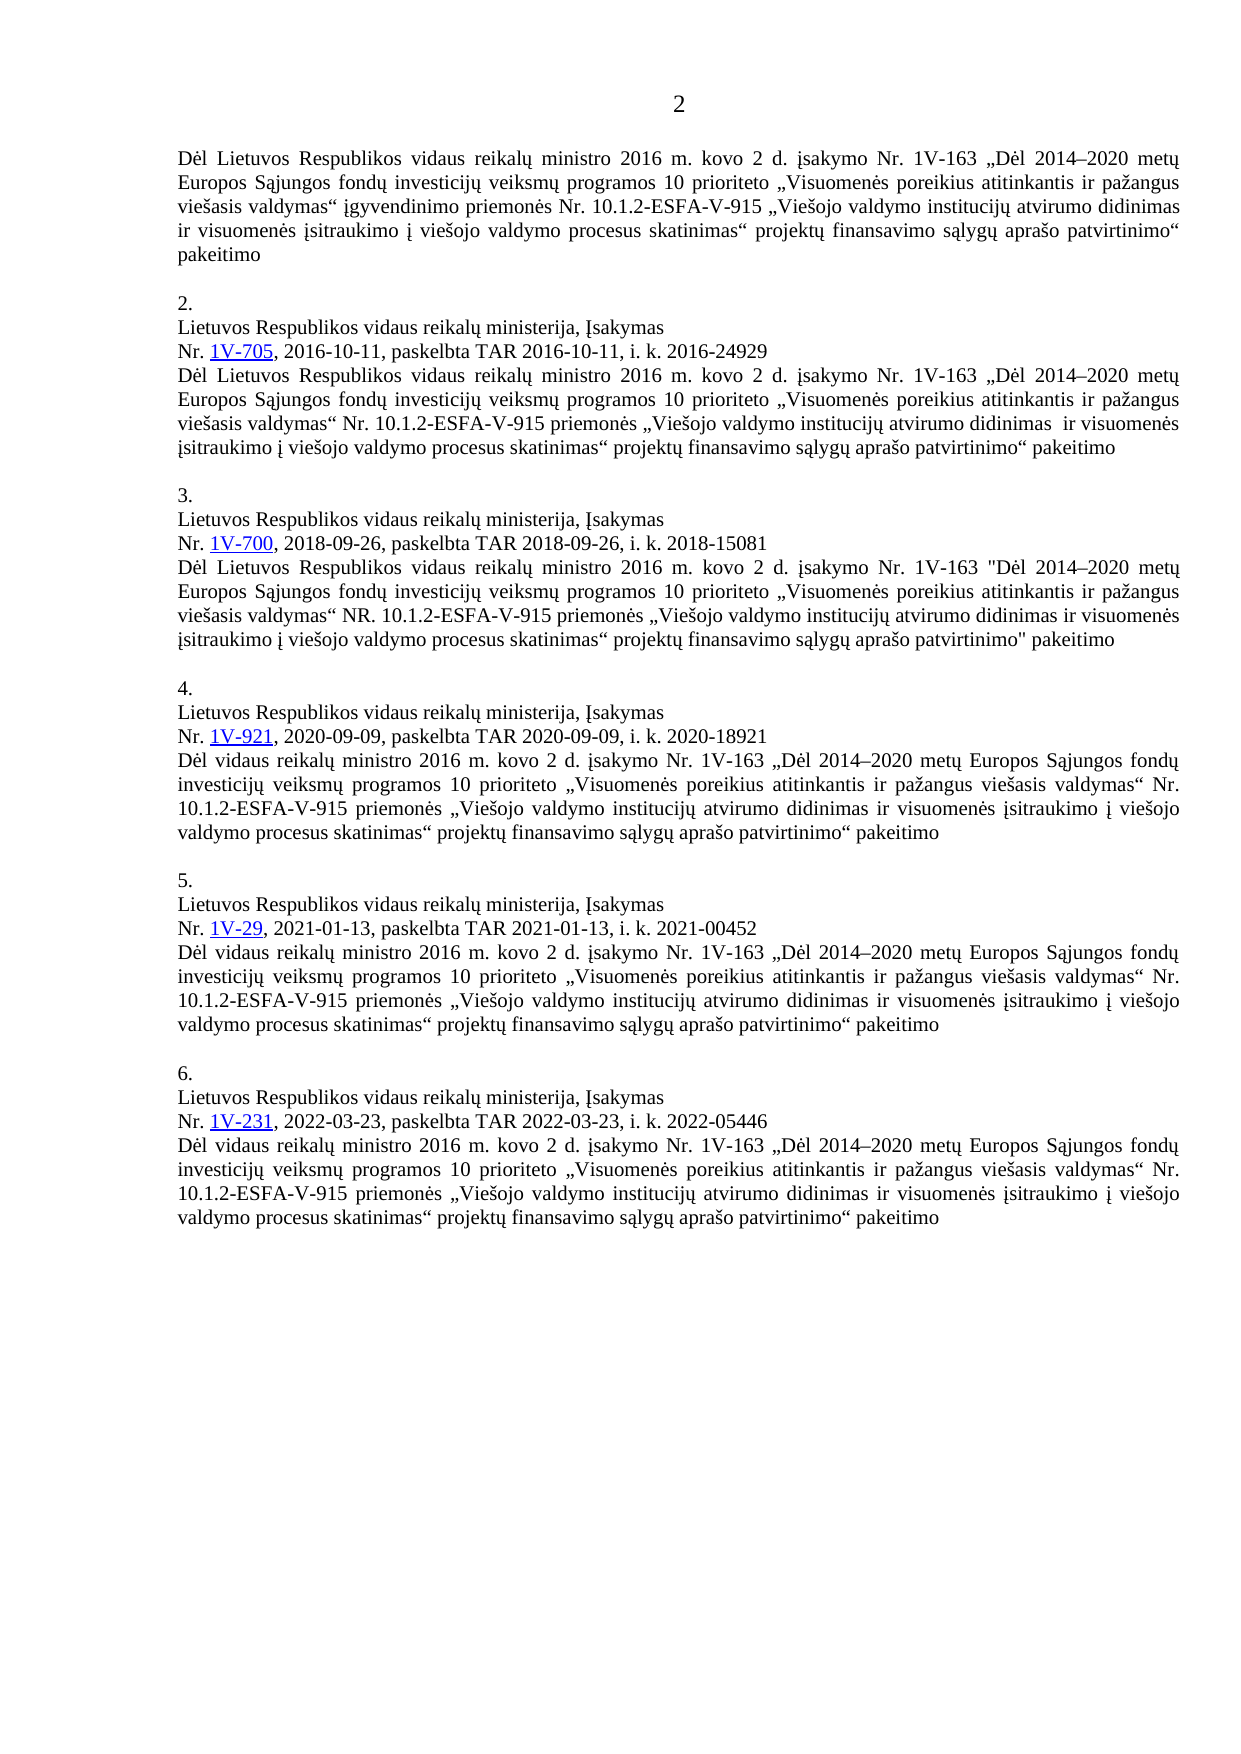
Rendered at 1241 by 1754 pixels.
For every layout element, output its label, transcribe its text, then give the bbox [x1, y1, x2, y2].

text 5. [177, 868, 1181, 892]
text Lietuvos Respublikos vidaus reikalų ministerija, Įsakymas [177, 1084, 1181, 1109]
text 4. [177, 676, 1181, 699]
text 3. [177, 483, 1181, 507]
text Nr. 1V-231, 2022-03-23, paskelbta TAR 2022-03-23, i. k. 2022-05446 [177, 1109, 1181, 1133]
text 6. [177, 1061, 1181, 1084]
text Nr. 1V-700, 2018-09-26, paskelbta TAR 2018-09-26, i. k. 2018-15081 [177, 531, 1181, 555]
text Dėl vidaus reikalų ministro 2016 m. kovo 2 d. įsakymo Nr. 1V-163 „Dėl 2014–2020 metų Europos Sąjungos fondų investicijų veiksmų programos 10 prioriteto „Visuomenės poreikius atitinkantis ir pažangus viešasis valdymas“ Nr. 10.1.2-ESFA-V-915 priemonės „Viešojo valdymo institucijų atvirumo didinimas ir visuomenės įsitraukimo į viešojo valdymo procesus skatinimas“ projektų finansavimo sąlygų aprašo patvirtinimo“ pakeitimo [177, 1133, 1181, 1229]
text Nr. 1V-921, 2020-09-09, paskelbta TAR 2020-09-09, i. k. 2020-18921 [177, 724, 1181, 748]
text Lietuvos Respublikos vidaus reikalų ministerija, Įsakymas [177, 699, 1181, 724]
text Nr. 1V-705, 2016-10-11, paskelbta TAR 2016-10-11, i. k. 2016-24929 [177, 339, 1181, 363]
text Dėl vidaus reikalų ministro 2016 m. kovo 2 d. įsakymo Nr. 1V-163 „Dėl 2014–2020 metų Europos Sąjungos fondų investicijų veiksmų programos 10 prioriteto „Visuomenės poreikius atitinkantis ir pažangus viešasis valdymas“ Nr. 10.1.2-ESFA-V-915 priemonės „Viešojo valdymo institucijų atvirumo didinimas ir visuomenės įsitraukimo į viešojo valdymo procesus skatinimas“ projektų finansavimo sąlygų aprašo patvirtinimo“ pakeitimo [177, 940, 1181, 1036]
text Lietuvos Respublikos vidaus reikalų ministerija, Įsakymas [177, 892, 1181, 916]
text Dėl Lietuvos Respublikos vidaus reikalų ministro 2016 m. kovo 2 d. įsakymo Nr. 1V-163 „Dėl 2014–2020 metų Europos Sąjungos fondų investicijų veiksmų programos 10 prioriteto „Visuomenės poreikius atitinkantis ir pažangus viešasis valdymas“ įgyvendinimo priemonės Nr. 10.1.2-ESFA-V-915 „Viešojo valdymo institucijų atvirumo didinimas ir visuomenės įsitraukimo į viešojo valdymo procesus skatinimas“ projektų finansavimo sąlygų aprašo patvirtinimo“ pakeitimo [177, 146, 1181, 266]
text 2. [177, 291, 1181, 314]
text Dėl Lietuvos Respublikos vidaus reikalų ministro 2016 m. kovo 2 d. įsakymo Nr. 1V-163 "Dėl 2014–2020 metų Europos Sąjungos fondų investicijų veiksmų programos 10 prioriteto „Visuomenės poreikius atitinkantis ir pažangus viešasis valdymas“ NR. 10.1.2-ESFA-V-915 priemonės „Viešojo valdymo institucijų atvirumo didinimas ir visuomenės įsitraukimo į viešojo valdymo procesus skatinimas“ projektų finansavimo sąlygų aprašo patvirtinimo" pakeitimo [177, 555, 1181, 651]
text Dėl vidaus reikalų ministro 2016 m. kovo 2 d. įsakymo Nr. 1V-163 „Dėl 2014–2020 metų Europos Sąjungos fondų investicijų veiksmų programos 10 prioriteto „Visuomenės poreikius atitinkantis ir pažangus viešasis valdymas“ Nr. 10.1.2-ESFA-V-915 priemonės „Viešojo valdymo institucijų atvirumo didinimas ir visuomenės įsitraukimo į viešojo valdymo procesus skatinimas“ projektų finansavimo sąlygų aprašo patvirtinimo“ pakeitimo [177, 748, 1181, 844]
text Lietuvos Respublikos vidaus reikalų ministerija, Įsakymas [177, 507, 1181, 531]
text Lietuvos Respublikos vidaus reikalų ministerija, Įsakymas [177, 314, 1181, 339]
text Nr. 1V-29, 2021-01-13, paskelbta TAR 2021-01-13, i. k. 2021-00452 [177, 916, 1181, 940]
text Dėl Lietuvos Respublikos vidaus reikalų ministro 2016 m. kovo 2 d. įsakymo Nr. 1V-163 „Dėl 2014–2020 metų Europos Sąjungos fondų investicijų veiksmų programos 10 prioriteto „Visuomenės poreikius atitinkantis ir pažangus viešasis valdymas“ Nr. 10.1.2-ESFA-V-915 priemonės „Viešojo valdymo institucijų atvirumo didinimas ir visuomenės įsitraukimo į viešojo valdymo procesus skatinimas“ projektų finansavimo sąlygų aprašo patvirtinimo“ pakeitimo [177, 363, 1181, 459]
